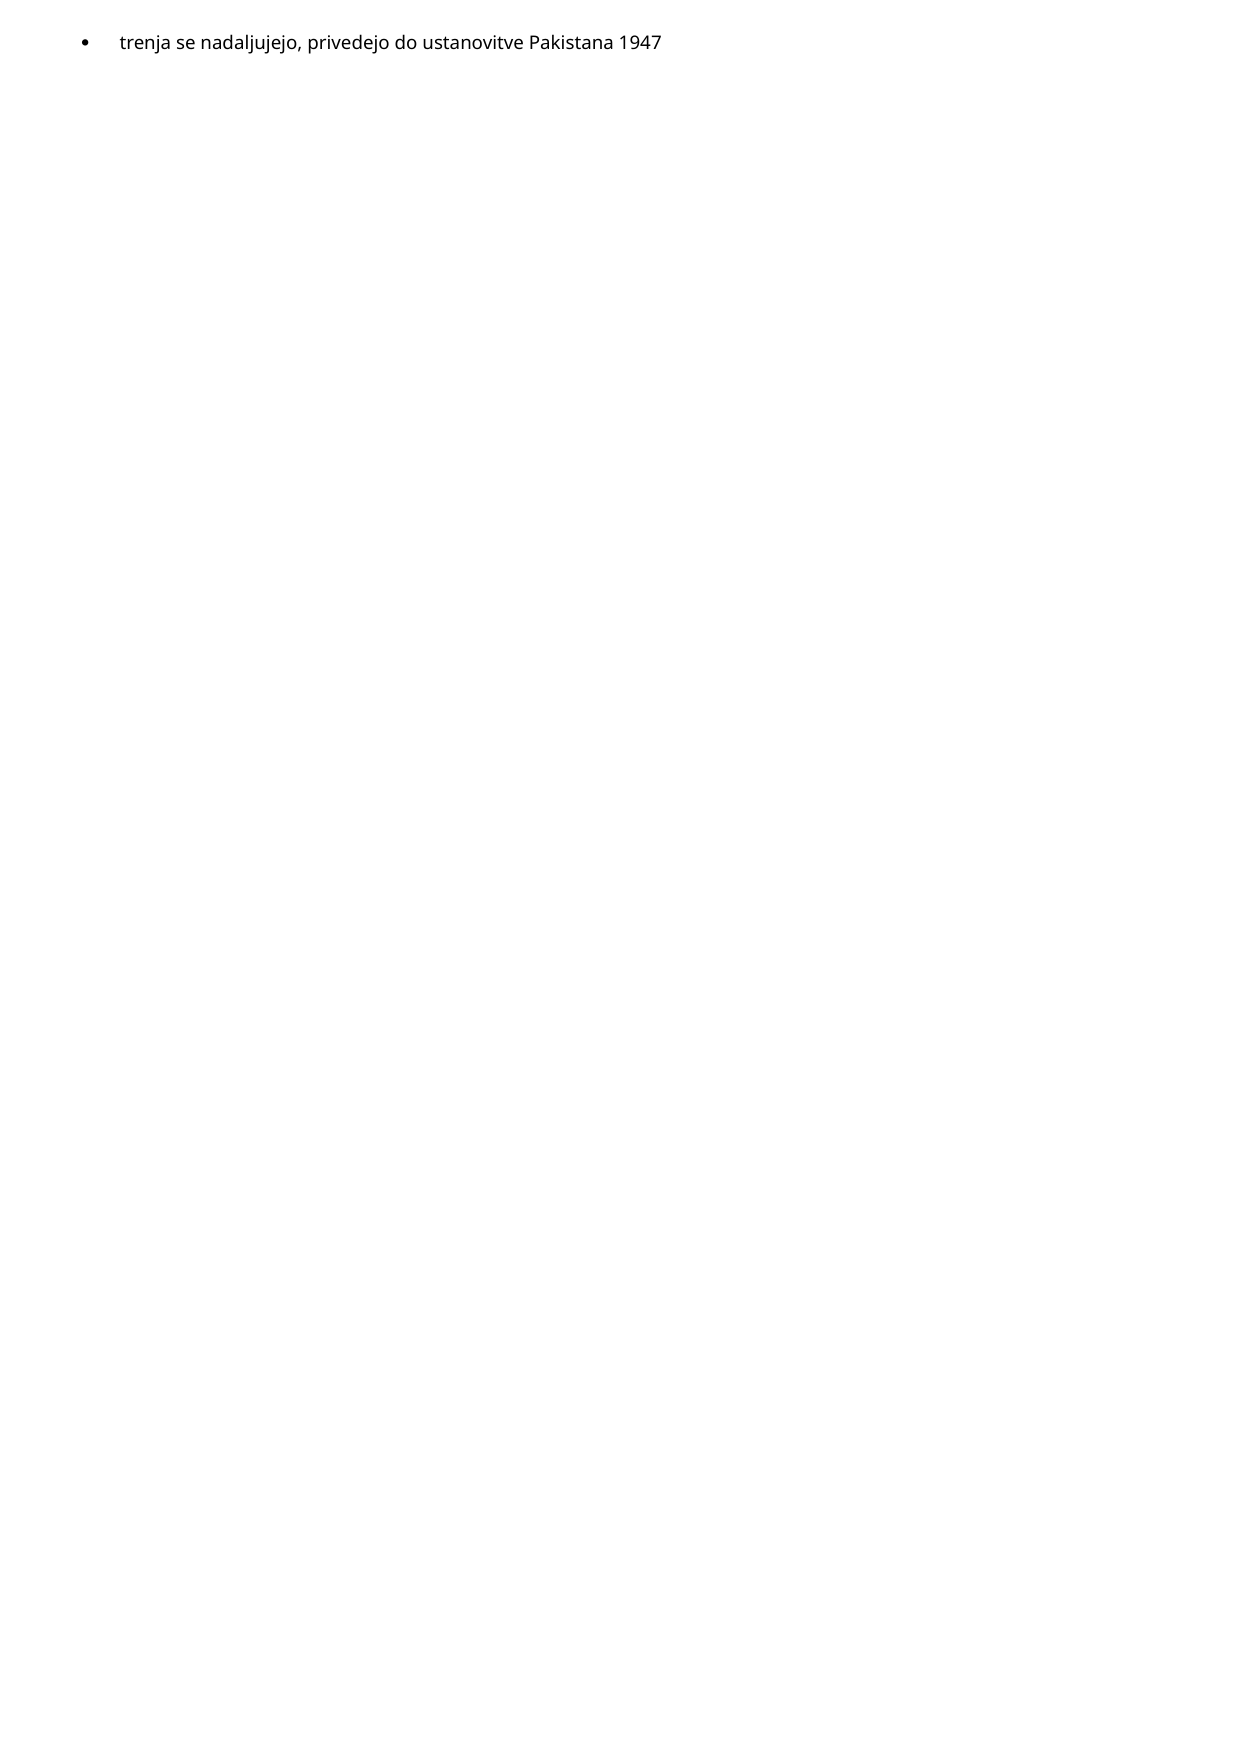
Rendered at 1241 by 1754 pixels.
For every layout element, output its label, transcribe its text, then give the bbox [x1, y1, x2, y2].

list trenja se nadaljujejo, privedejo do ustanovitve Pakistana 1947 [82, 29, 975, 55]
